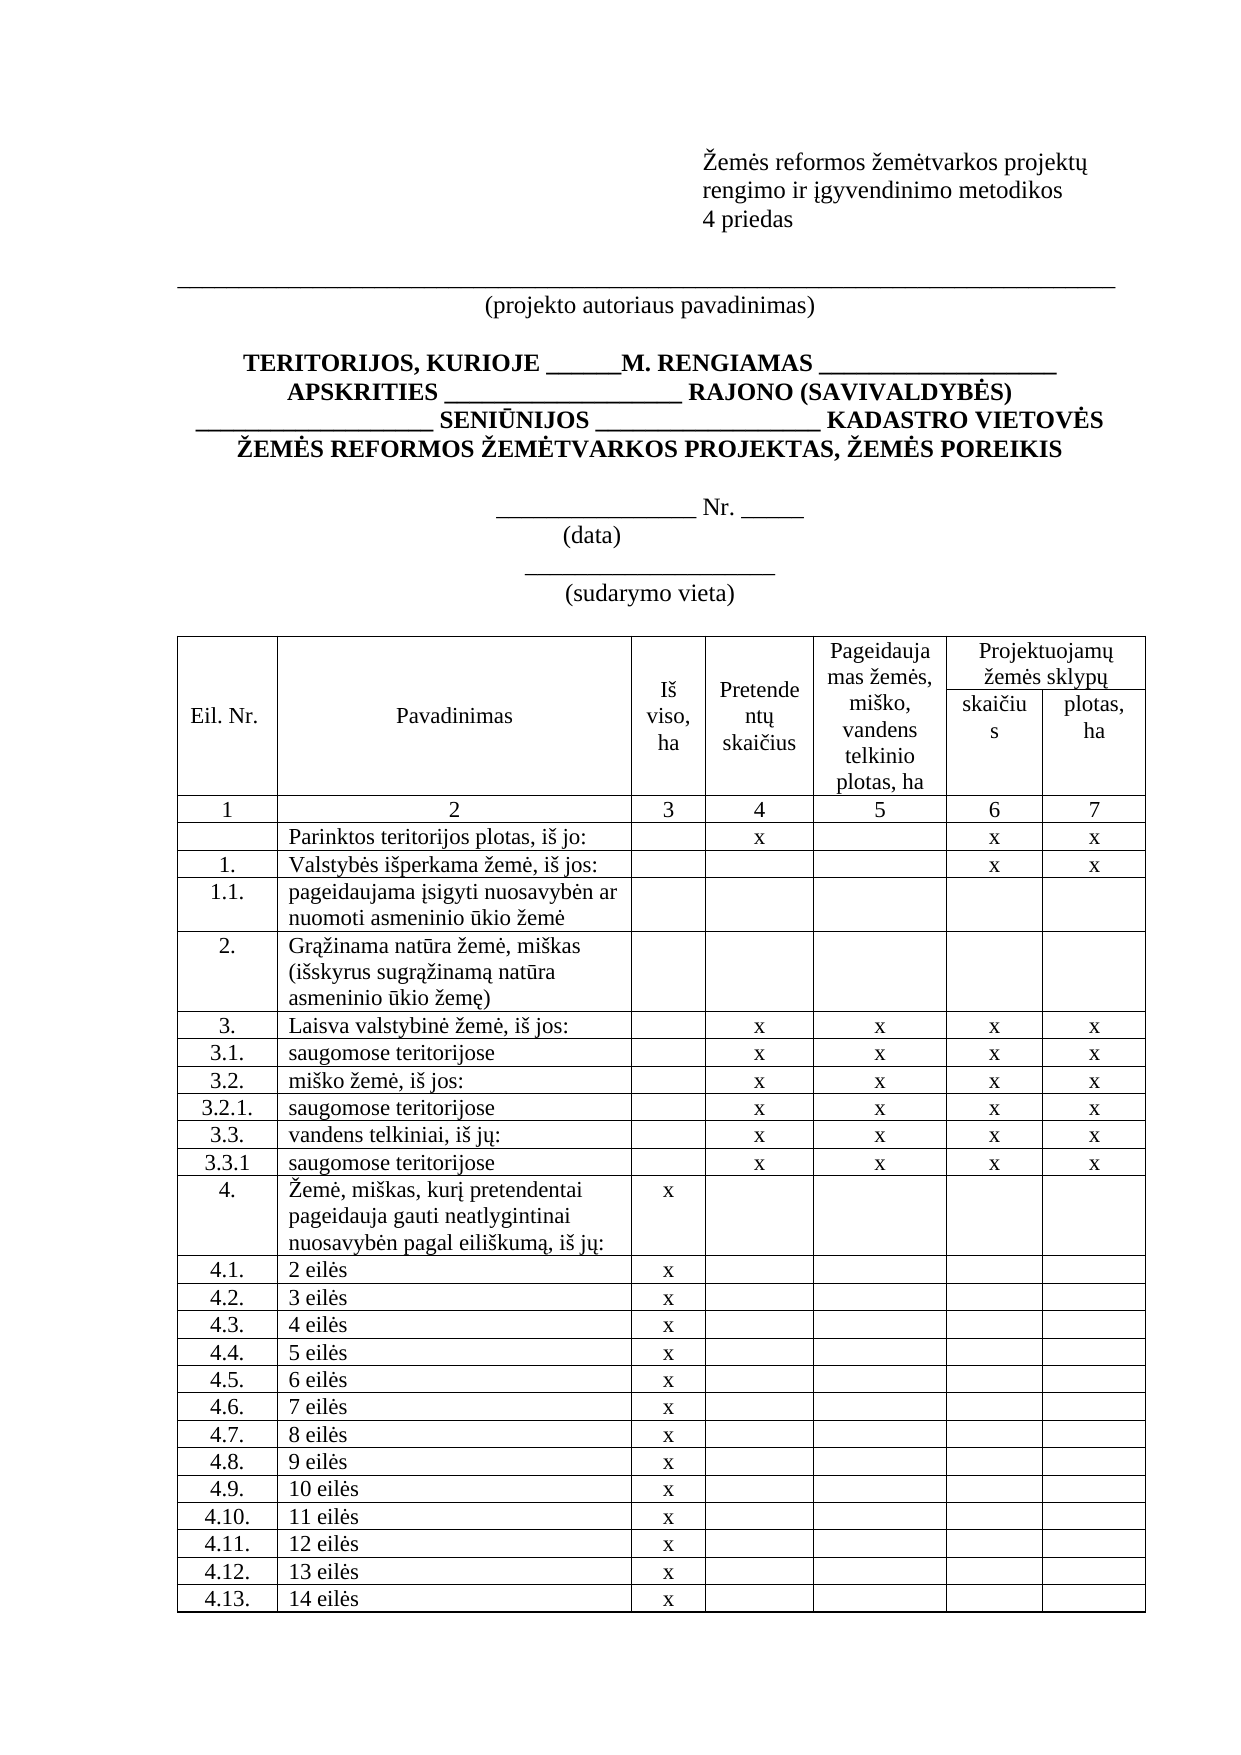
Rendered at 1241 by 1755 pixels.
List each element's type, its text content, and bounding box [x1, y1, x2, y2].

table_cell x [1043, 1149, 1145, 1175]
table_cell [1043, 1339, 1145, 1365]
table_cell 2. [178, 932, 277, 1011]
table_cell [814, 1393, 946, 1420]
table_cell Grąžinama natūra žemė, miškas (išskyrus sugrąžinamą natūra asmeninio ūkio žemę) [278, 932, 631, 1011]
table_cell x [632, 1421, 705, 1447]
table_cell [1043, 1256, 1145, 1283]
table_cell saugomose teritorijose [278, 1094, 631, 1120]
table_cell 4.12. [178, 1558, 277, 1584]
table_cell [814, 1366, 946, 1392]
table_cell x [632, 1558, 705, 1584]
table_cell x [632, 1585, 705, 1611]
table_cell [814, 878, 946, 931]
table_cell [814, 823, 946, 849]
table_cell x [1043, 1012, 1145, 1038]
table_cell 3.3. [178, 1121, 277, 1148]
text ________________ Nr. _____ [177, 492, 1122, 521]
table_cell x [814, 1067, 946, 1093]
table_cell [706, 878, 813, 931]
table_cell [706, 1311, 813, 1337]
table_cell [947, 1339, 1042, 1365]
table_cell [1043, 1476, 1145, 1502]
table_cell x [1043, 1039, 1145, 1066]
table_cell x [632, 1366, 705, 1392]
table_cell [947, 1476, 1042, 1502]
table_cell x [706, 1149, 813, 1175]
table_cell [1043, 878, 1145, 931]
table_cell Valstybės išperkama žemė, iš jos: [278, 851, 631, 877]
table_cell saugomose teritorijose [278, 1039, 631, 1066]
table_cell skaičius [947, 690, 1042, 795]
table_cell 4.13. [178, 1585, 277, 1611]
table_cell x [947, 1067, 1042, 1093]
table_cell [632, 1012, 705, 1038]
table_cell [947, 1311, 1042, 1337]
table_cell x [706, 1039, 813, 1066]
table_header Iš viso, ha [632, 637, 705, 795]
table_cell [632, 1121, 705, 1148]
table_cell [947, 1176, 1042, 1255]
table_cell x [947, 1149, 1042, 1175]
table_cell [706, 1421, 813, 1447]
table_cell x [1043, 851, 1145, 877]
table_cell [1043, 1311, 1145, 1337]
table_cell x [632, 1503, 705, 1529]
table_cell 4.8. [178, 1448, 277, 1474]
text Žemės reformos žemėtvarkos projektų rengimo ir įgyvendinimo metodikos [702, 147, 1122, 204]
table_cell 5 [814, 796, 946, 822]
table_cell x [947, 1121, 1042, 1148]
table_cell [632, 1149, 705, 1175]
table_cell 1. [178, 851, 277, 877]
table_cell [947, 1366, 1042, 1392]
table_cell 4.5. [178, 1366, 277, 1392]
table_cell [706, 1558, 813, 1584]
text TeritorijoS, kuriOJE ______m. rengiamas ___________________ apskrities ___________________ rajono (savivaldybės) ___________________ seniūnijos __________________ kadastro vietovės žemės reformos žemėtvarkos projektas, žemės POREIKIS [177, 348, 1122, 463]
table_cell [706, 1339, 813, 1365]
table_cell x [947, 1094, 1042, 1120]
table_cell [632, 851, 705, 877]
table_cell [706, 932, 813, 1011]
table_cell x [814, 1039, 946, 1066]
table_cell 4.11. [178, 1530, 277, 1557]
table_cell 2 eilės [278, 1256, 631, 1283]
table_cell 4.9. [178, 1476, 277, 1502]
table_cell [706, 1530, 813, 1557]
table_cell Parinktos teritorijos plotas, iš jo: [278, 823, 631, 849]
table_cell [947, 1530, 1042, 1557]
table_cell [814, 851, 946, 877]
table_cell [947, 878, 1042, 931]
table_cell x [814, 1149, 946, 1175]
table_cell [1043, 1585, 1145, 1611]
table_cell 7 [1043, 796, 1145, 822]
table_cell [814, 1503, 946, 1529]
table_cell [1043, 1530, 1145, 1557]
table_cell 3. [178, 1012, 277, 1038]
table_cell [814, 1176, 946, 1255]
table_cell [814, 1585, 946, 1611]
table_cell 6 [947, 796, 1042, 822]
table_cell [947, 1284, 1042, 1310]
table_header Projektuojamų žemės sklypų [947, 637, 1145, 689]
table_cell [947, 1558, 1042, 1584]
table_cell [632, 823, 705, 849]
table_cell 2 [278, 796, 631, 822]
text _ [177, 262, 1122, 291]
table_cell [632, 932, 705, 1011]
table_cell 4 [706, 796, 813, 822]
table_cell 7 eilės [278, 1393, 631, 1420]
table_cell 4.3. [178, 1311, 277, 1337]
table_cell x [632, 1530, 705, 1557]
table_cell x [632, 1284, 705, 1310]
table_cell x [632, 1176, 705, 1255]
table_cell x [947, 851, 1042, 877]
table_header Eil. Nr. [178, 637, 277, 795]
table_cell x [1043, 1067, 1145, 1093]
table_cell x [947, 1039, 1042, 1066]
table_cell 3.2.1. [178, 1094, 277, 1120]
table_cell [814, 1448, 946, 1474]
table_header Pretendentų skaičius [706, 637, 813, 795]
table_cell pageidaujama įsigyti nuosavybėn ar nuomoti asmeninio ūkio žemė [278, 878, 631, 931]
table_cell [814, 1284, 946, 1310]
table_header Pavadinimas [278, 637, 631, 795]
table_cell 1.1. [178, 878, 277, 931]
table_cell 10 eilės [278, 1476, 631, 1502]
table_cell [814, 932, 946, 1011]
table_cell 9 eilės [278, 1448, 631, 1474]
table_cell 14 eilės [278, 1585, 631, 1611]
table_cell 4.4. [178, 1339, 277, 1365]
table_cell [1043, 1558, 1145, 1584]
table_cell [706, 1284, 813, 1310]
table_cell [947, 1256, 1042, 1283]
table_cell x [632, 1393, 705, 1420]
table_cell [632, 1094, 705, 1120]
table_cell 12 eilės [278, 1530, 631, 1557]
table_cell 3.1. [178, 1039, 277, 1066]
table_cell x [1043, 1094, 1145, 1120]
table_cell [814, 1339, 946, 1365]
table_cell [706, 1476, 813, 1502]
table_cell x [632, 1256, 705, 1283]
table_cell [706, 1256, 813, 1283]
table_cell x [1043, 823, 1145, 849]
text ____________________ [177, 549, 1122, 578]
table_cell [706, 1503, 813, 1529]
table_cell 3 eilės [278, 1284, 631, 1310]
table_cell [1043, 1366, 1145, 1392]
table_cell 5 eilės [278, 1339, 631, 1365]
table_cell saugomose teritorijose [278, 1149, 631, 1175]
text (data) [563, 521, 1122, 549]
table_cell [1043, 932, 1145, 1011]
table_cell [706, 851, 813, 877]
table_cell x [947, 1012, 1042, 1038]
table_cell [947, 1448, 1042, 1474]
text 4 priedas [702, 204, 1122, 233]
table_cell [814, 1256, 946, 1283]
table_cell x [814, 1012, 946, 1038]
text (sudarymo vieta) [177, 578, 1122, 607]
table_cell [814, 1530, 946, 1557]
table_cell [632, 878, 705, 931]
table_cell [632, 1039, 705, 1066]
table_cell x [632, 1311, 705, 1337]
table_cell [706, 1448, 813, 1474]
table_cell [1043, 1393, 1145, 1420]
table_cell [632, 1067, 705, 1093]
table_cell [1043, 1421, 1145, 1447]
table_cell [178, 823, 277, 849]
table_cell [706, 1393, 813, 1420]
table_cell x [706, 823, 813, 849]
table_cell x [947, 823, 1042, 849]
table_cell 4 eilės [278, 1311, 631, 1337]
table_cell x [632, 1339, 705, 1365]
table_cell x [814, 1121, 946, 1148]
table_cell [706, 1585, 813, 1611]
table_cell 3 [632, 796, 705, 822]
table_cell 4.2. [178, 1284, 277, 1310]
table_cell 13 eilės [278, 1558, 631, 1584]
table_cell x [706, 1067, 813, 1093]
table_cell 4. [178, 1176, 277, 1255]
table_cell x [706, 1121, 813, 1148]
table_cell [814, 1476, 946, 1502]
table_cell 3.3.1 [178, 1149, 277, 1175]
text (projekto autoriaus pavadinimas) [177, 291, 1122, 319]
table_cell x [706, 1012, 813, 1038]
table_cell x [632, 1448, 705, 1474]
table_cell Žemė, miškas, kurį pretendentai pageidauja gauti neatlygintinai nuosavybėn pagal eiliškumą, iš jų: [278, 1176, 631, 1255]
table_cell [706, 1176, 813, 1255]
table_cell [947, 1585, 1042, 1611]
table_cell 3.2. [178, 1067, 277, 1093]
table_cell 6 eilės [278, 1366, 631, 1392]
table_cell x [706, 1094, 813, 1120]
table_cell [947, 1393, 1042, 1420]
table_cell 4.6. [178, 1393, 277, 1420]
table_cell 11 eilės [278, 1503, 631, 1529]
table_cell 1 [178, 796, 277, 822]
table_cell [947, 1503, 1042, 1529]
table_header Pageidaujamas žemės, miško, vandens telkinio plotas, ha [814, 637, 946, 795]
table_cell [947, 1421, 1042, 1447]
table_cell 4.7. [178, 1421, 277, 1447]
table_cell plotas, ha [1043, 690, 1145, 795]
table_cell miško žemė, iš jos: [278, 1067, 631, 1093]
table_cell x [632, 1476, 705, 1502]
table_cell 8 eilės [278, 1421, 631, 1447]
table_cell [706, 1366, 813, 1392]
table_cell 4.1. [178, 1256, 277, 1283]
table_cell [1043, 1503, 1145, 1529]
table_cell [1043, 1284, 1145, 1310]
table_cell [814, 1421, 946, 1447]
table_cell [947, 932, 1042, 1011]
table_cell x [814, 1094, 946, 1120]
table_cell Laisva valstybinė žemė, iš jos: [278, 1012, 631, 1038]
table_cell [1043, 1448, 1145, 1474]
table_cell x [1043, 1121, 1145, 1148]
table_cell vandens telkiniai, iš jų: [278, 1121, 631, 1148]
table_cell [814, 1558, 946, 1584]
table_cell [814, 1311, 946, 1337]
table_cell [1043, 1176, 1145, 1255]
table_cell 4.10. [178, 1503, 277, 1529]
